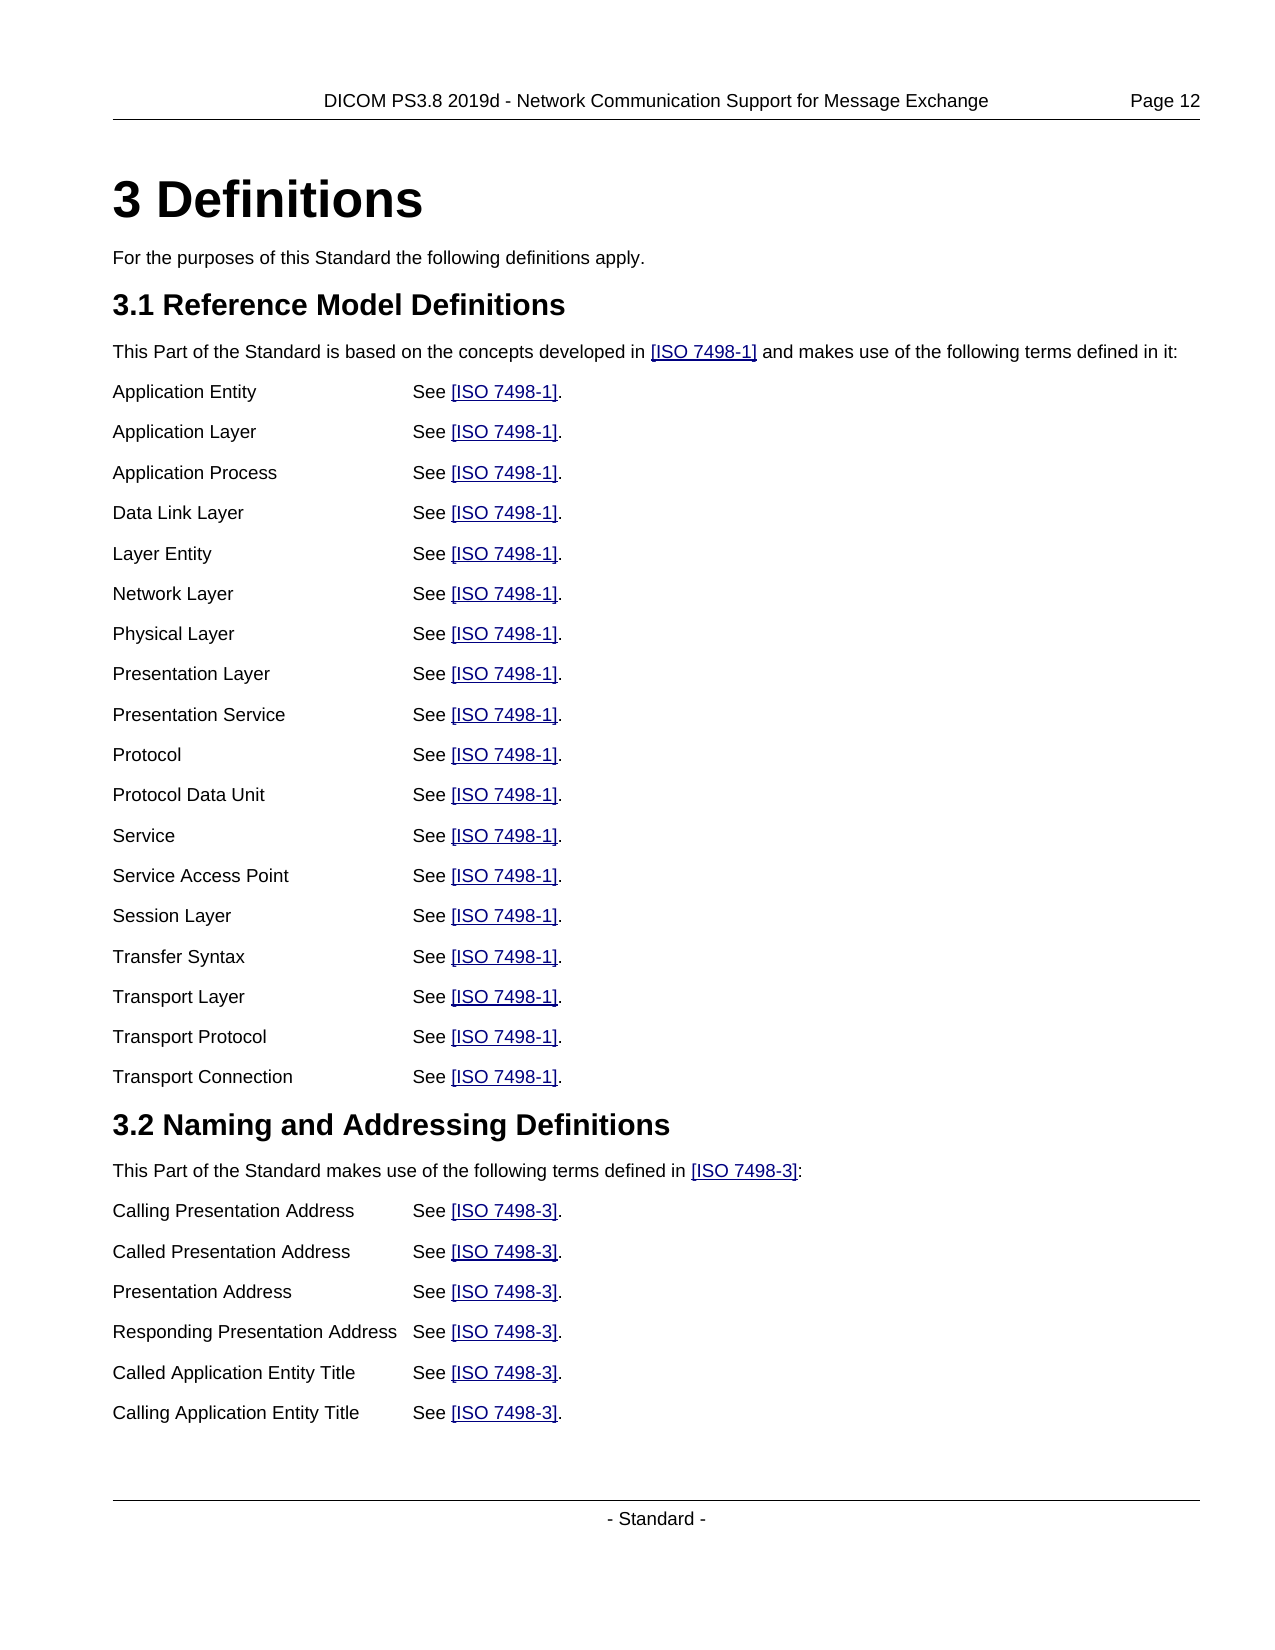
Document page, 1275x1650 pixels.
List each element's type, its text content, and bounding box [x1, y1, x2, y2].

text Presentation Service See [ISO 7498-1]. [112, 703, 1200, 725]
text Called Presentation Address See [ISO 7498-3]. [112, 1241, 1200, 1262]
text Data Link Layer See [ISO 7498-1]. [112, 502, 1200, 523]
text Application Layer See [ISO 7498-1]. [112, 421, 1200, 443]
text Responding Presentation Address See [ISO 7498-3]. [112, 1321, 1200, 1343]
text Service Access Point See [ISO 7498-1]. [112, 865, 1200, 886]
text Service See [ISO 7498-1]. [112, 824, 1200, 846]
text Transfer Syntax See [ISO 7498-1]. [112, 945, 1200, 967]
text This Part of the Standard is based on the concepts developed in [ISO 7498-1] and makes use of the following terms defined in it: [112, 341, 1200, 362]
text Calling Presentation Address See [ISO 7498-3]. [112, 1200, 1200, 1222]
text Application Process See [ISO 7498-1]. [112, 462, 1200, 483]
text Presentation Layer See [ISO 7498-1]. [112, 663, 1200, 685]
text Transport Layer See [ISO 7498-1]. [112, 986, 1200, 1007]
text Session Layer See [ISO 7498-1]. [112, 905, 1200, 927]
text Called Application Entity Title See [ISO 7498-3]. [112, 1362, 1200, 1383]
text 3 Definitions [112, 169, 1200, 228]
text Transport Connection See [ISO 7498-1]. [112, 1066, 1200, 1088]
text Calling Application Entity Title See [ISO 7498-3]. [112, 1402, 1200, 1423]
text 3.2 Naming and Addressing Definitions [112, 1107, 1200, 1141]
text Application Entity See [ISO 7498-1]. [112, 381, 1200, 403]
text Layer Entity See [ISO 7498-1]. [112, 542, 1200, 564]
text This Part of the Standard makes use of the following terms defined in [ISO 7498-3]: [112, 1160, 1200, 1182]
text Physical Layer See [ISO 7498-1]. [112, 623, 1200, 644]
text Presentation Address See [ISO 7498-3]. [112, 1281, 1200, 1302]
text Protocol See [ISO 7498-1]. [112, 744, 1200, 765]
text Network Layer See [ISO 7498-1]. [112, 583, 1200, 604]
text Protocol Data Unit See [ISO 7498-1]. [112, 784, 1200, 806]
text Transport Protocol See [ISO 7498-1]. [112, 1026, 1200, 1048]
text For the purposes of this Standard the following definitions apply. [112, 247, 1200, 269]
text 3.1 Reference Model Definitions [112, 287, 1200, 322]
